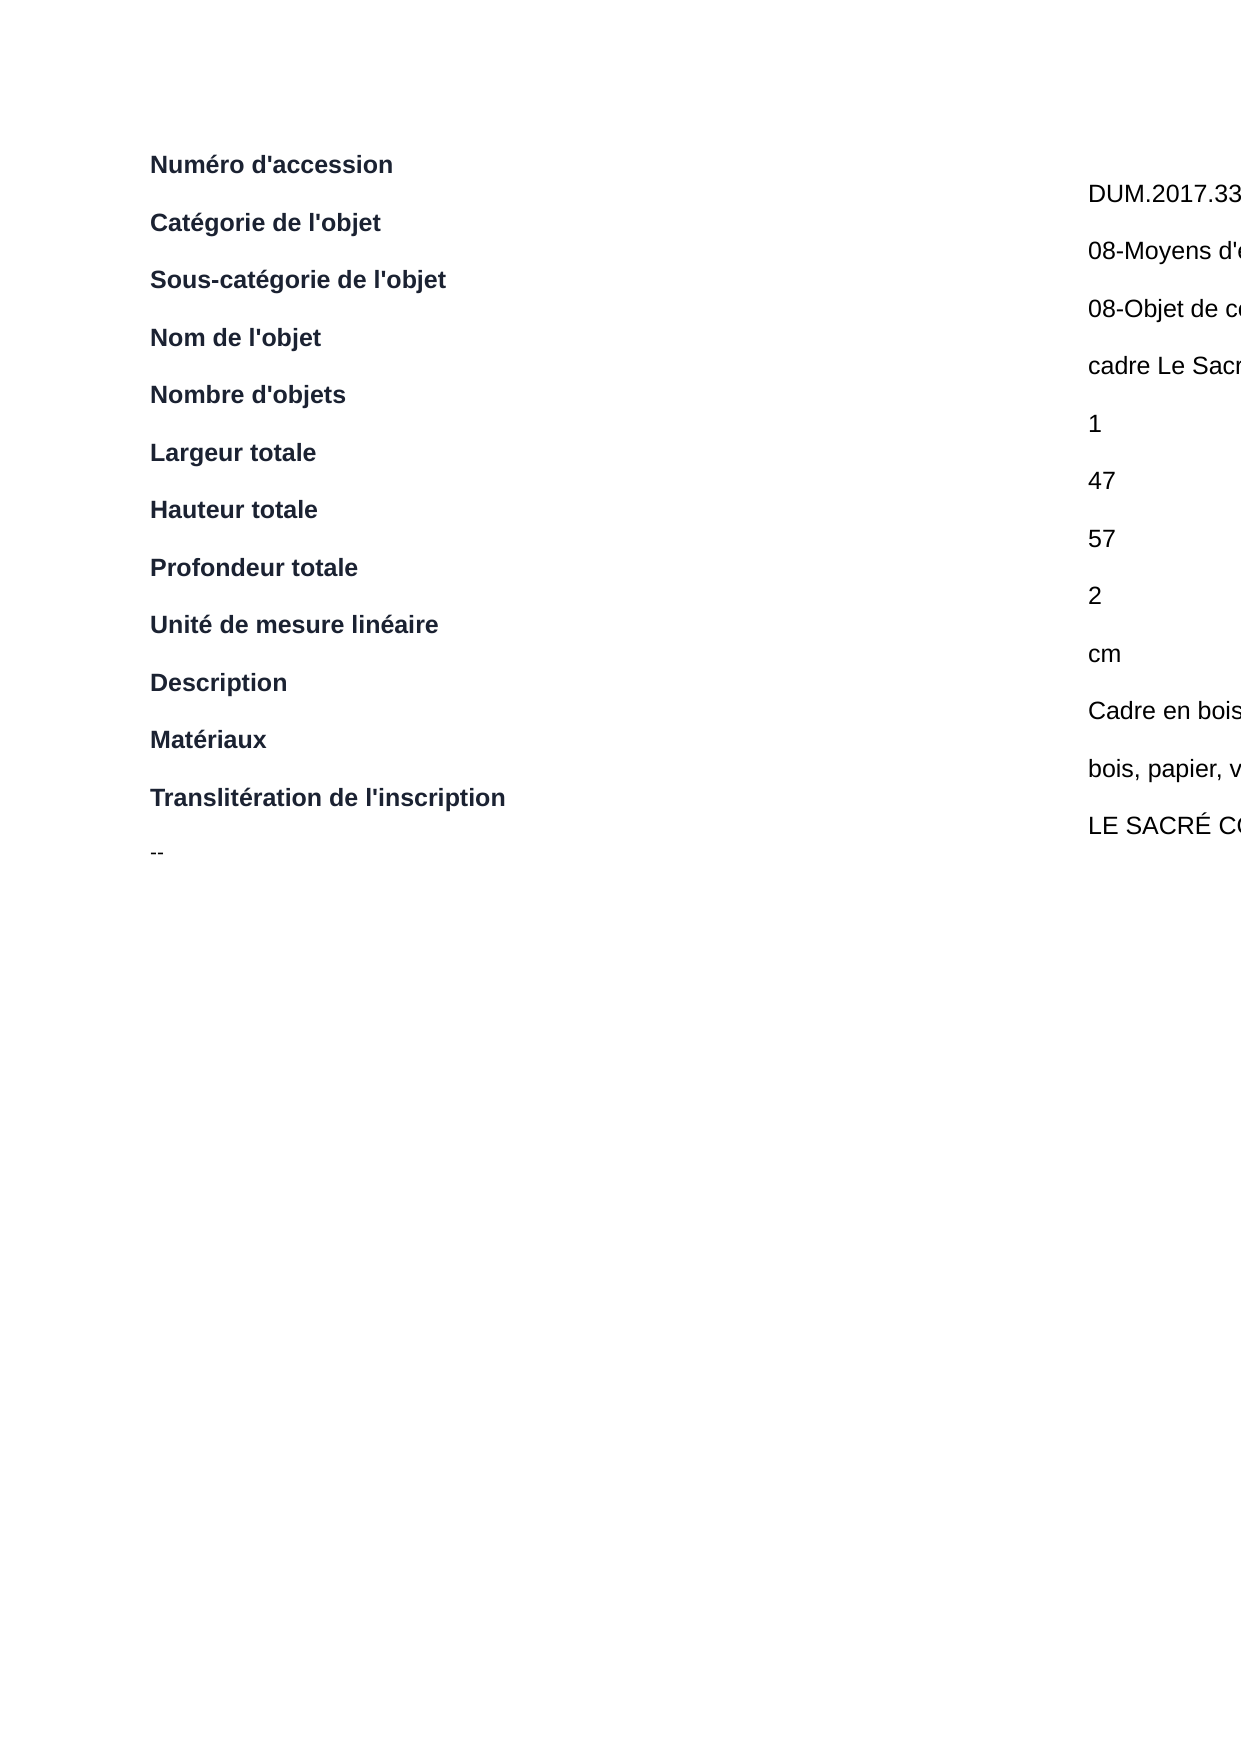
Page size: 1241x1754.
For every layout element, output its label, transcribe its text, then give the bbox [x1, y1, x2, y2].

text LE SACRÉ COEUR DE JÉSUS [1088, 811, 1240, 840]
text cm [1088, 639, 1240, 667]
text cadre Le Sacré-Coeur-de-Jésus [1088, 351, 1240, 380]
text 2 [1088, 581, 1240, 610]
text Cadre en bois de couleur brun foncé. Illustration représentant Jésus-Christ avec un coeur encerclé d'épines et surmonté d'une croix. Un trou dans chaque main et une auréole dorée autour de la tête. [1088, 696, 1240, 725]
text Unité de mesure linéaire [150, 610, 1090, 639]
text DUM.2017.33 [1088, 179, 1240, 207]
text Description [150, 667, 1090, 696]
text 08-Moyens d'expression [1088, 236, 1240, 265]
text 1 [1088, 409, 1240, 437]
text Nom de l'objet [150, 322, 1090, 351]
text 08-Objet de cérémonie et de culte [1088, 294, 1240, 322]
text Catégorie de l'objet [150, 207, 1090, 236]
text Largeur totale [150, 437, 1090, 466]
text 47 [1088, 466, 1240, 495]
text Nombre d'objets [150, 380, 1090, 409]
text Sous-catégorie de l'objet [150, 265, 1090, 294]
text Translitération de l'inscription [150, 782, 1090, 811]
text Numéro d'accession [150, 150, 1090, 179]
text Profondeur totale [150, 552, 1090, 581]
text Matériaux [150, 725, 1090, 754]
text bois, papier, vitre [1088, 754, 1240, 782]
text -- [150, 840, 1090, 864]
text Hauteur totale [150, 495, 1090, 524]
text 57 [1088, 524, 1240, 552]
